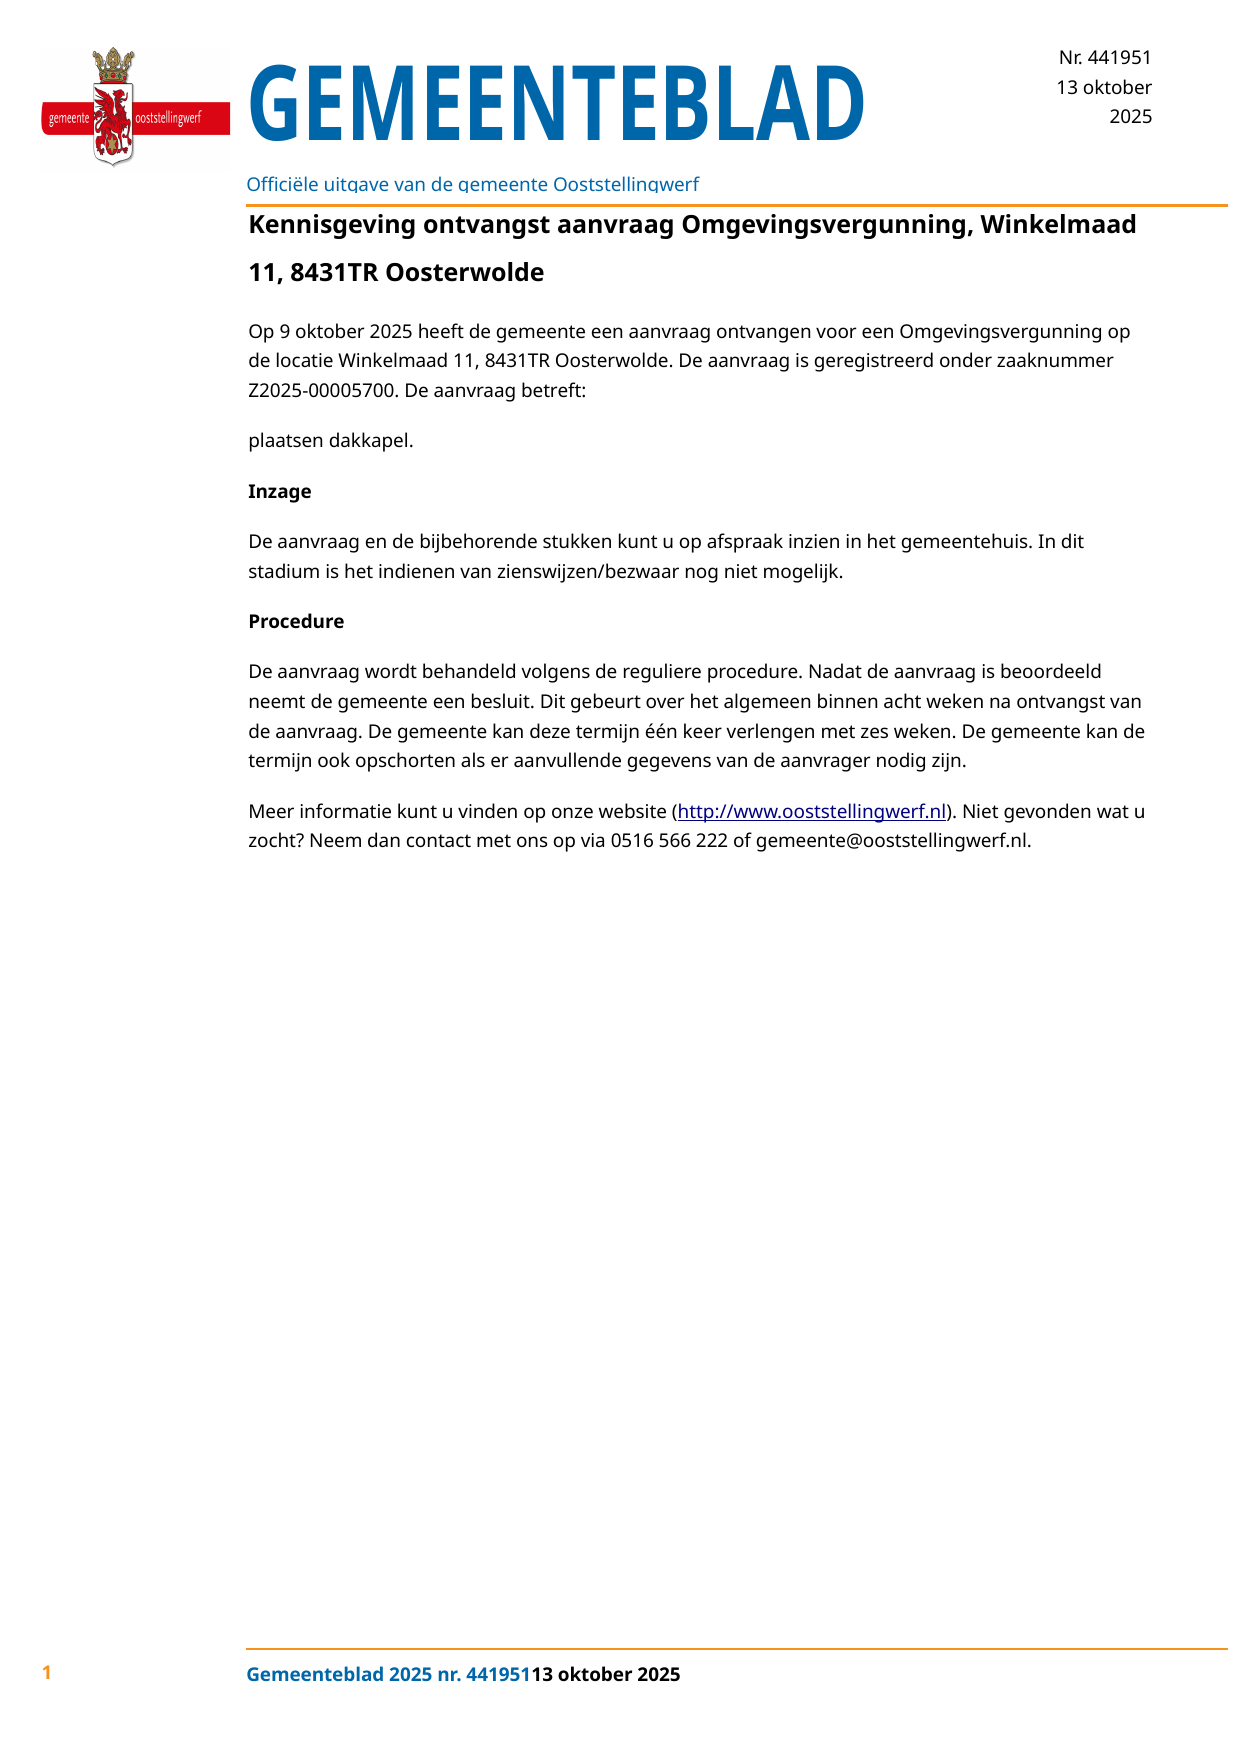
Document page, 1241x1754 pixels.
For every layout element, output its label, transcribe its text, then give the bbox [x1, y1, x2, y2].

text De aanvraag wordt behandeld volgens de reguliere procedure. Nadat de aanvraag is beoordeeld neemt de gemeente een besluit. Dit gebeurt over het algemeen binnen acht weken na ontvangst van de aanvraag. De gemeente kan deze termijn één keer verlengen met zes weken. De gemeente kan de termijn ook opschorten als er aanvullende gegevens van de aanvrager nodig zijn. [248, 659, 1152, 773]
text Inzage [248, 478, 1152, 504]
text plaatsen dakkapel. [248, 427, 1152, 453]
text Op 9 oktober 2025 heeft de gemeente een aanvraag ontvangen voor een Omgevingsvergunning op de locatie Winkelmaad 11, 8431TR Oosterwolde. De aanvraag is geregistreerd onder zaaknummer Z2025-00005700. De aanvraag betreft: [248, 318, 1152, 403]
text Meer informatie kunt u vinden op onze website (http://www.ooststellingwerf.nl). Niet gevonden wat u zocht? Neem dan contact met ons op via 0516 566 222 of gemeente@ooststellingwerf.nl. [248, 798, 1152, 853]
text Kennisgeving ontvangst aanvraag Omgevingsvergunning, Winkelmaad 11, 8431TR Oosterwolde [248, 207, 1152, 288]
picture [41, 47, 231, 172]
text Procedure [248, 608, 1152, 634]
text De aanvraag en de bijbehorende stukken kunt u op afspraak inzien in het gemeentehuis. In dit stadium is het indienen van zienswijzen/bezwaar nog niet mogelijk. [248, 528, 1152, 584]
